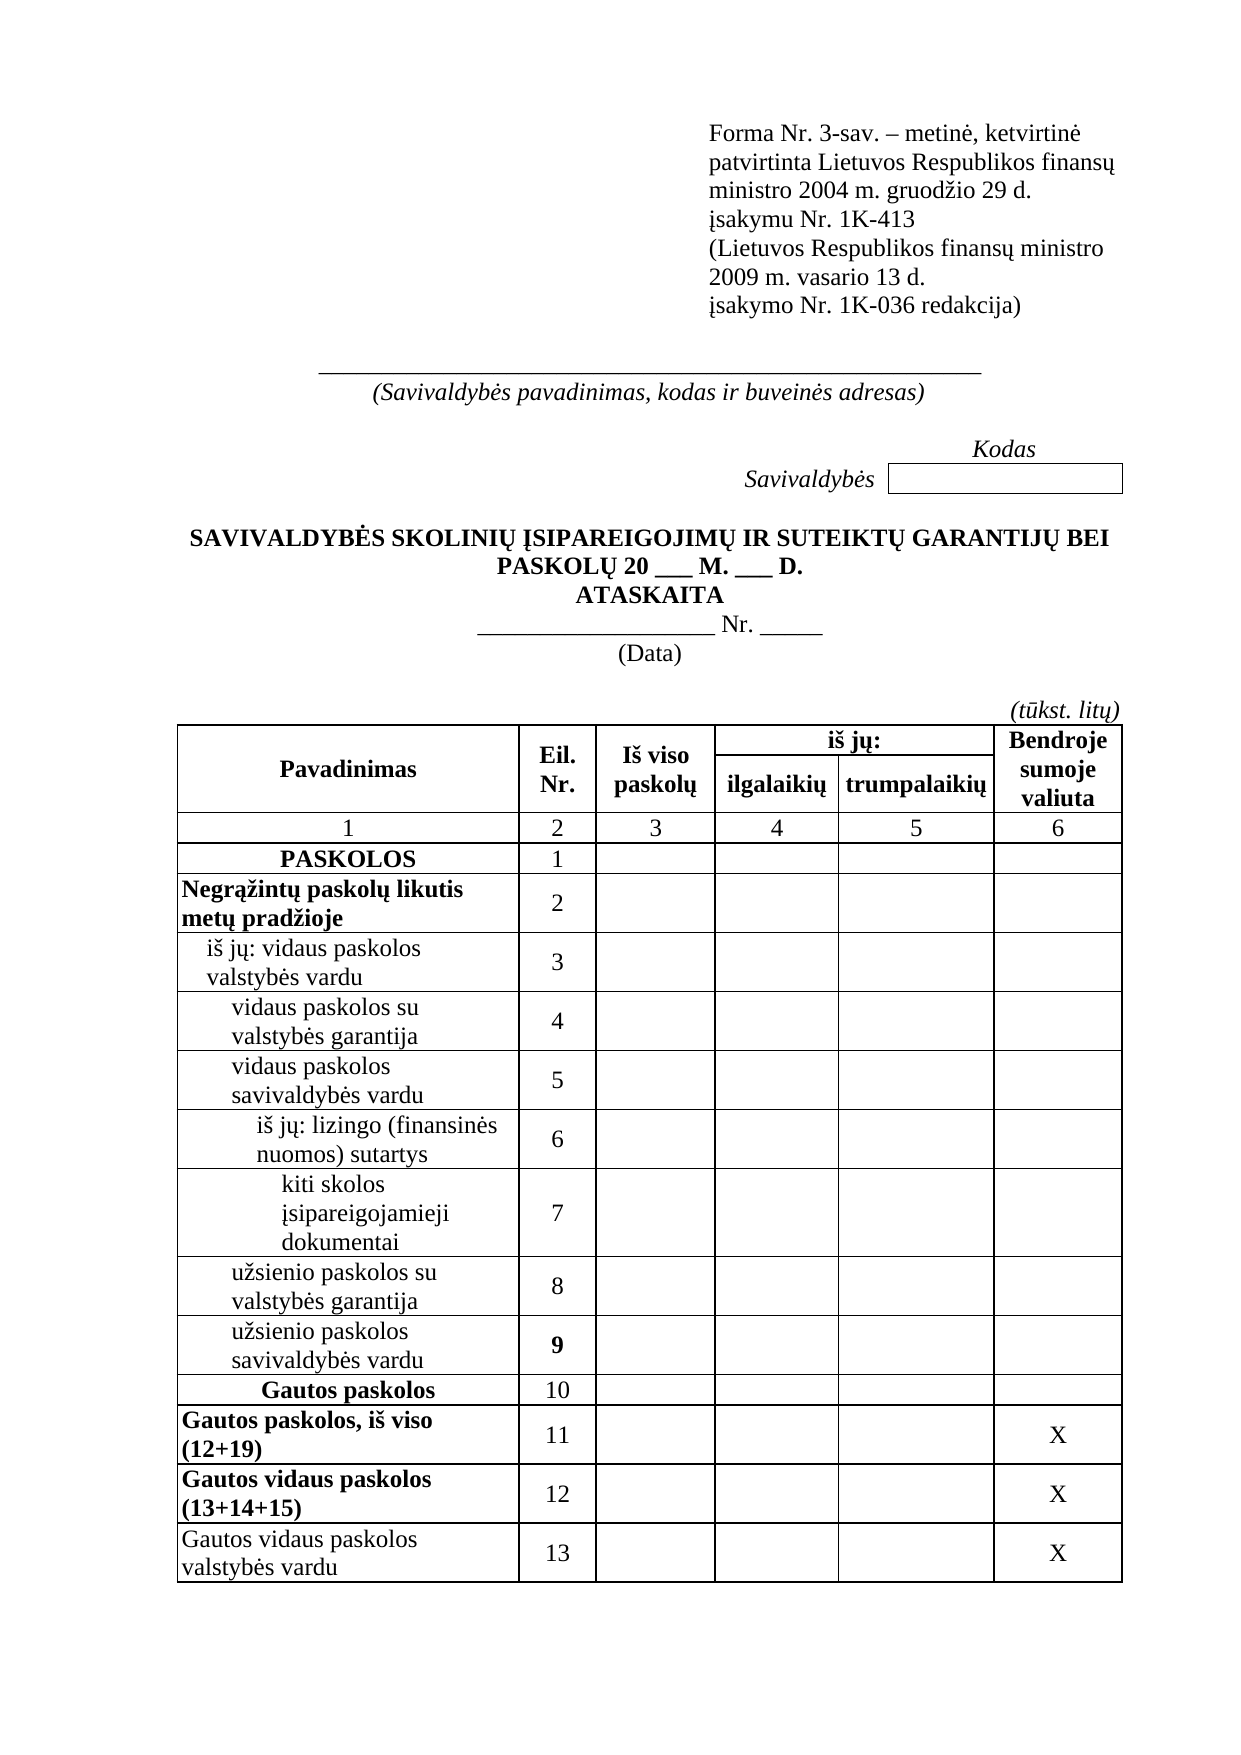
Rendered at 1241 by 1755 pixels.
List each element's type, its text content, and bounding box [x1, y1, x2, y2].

table_cell iš jų: vidaus paskolos valstybės vardu [178, 933, 518, 991]
table_cell [995, 933, 1121, 991]
table_cell [716, 1051, 838, 1109]
text įsakymo Nr. 1K-036 redakcija) [177, 291, 1122, 319]
table_cell [716, 933, 838, 991]
table_cell 5 [520, 1051, 595, 1109]
table_cell [597, 1465, 714, 1522]
table_cell [716, 1110, 838, 1168]
table_cell [839, 992, 993, 1049]
table_cell [839, 1110, 993, 1168]
table_cell Gautos paskolos [178, 1375, 518, 1404]
table_cell [597, 1406, 714, 1463]
table_cell [597, 1051, 714, 1109]
table_cell [995, 1051, 1121, 1109]
table_cell [597, 1110, 714, 1168]
table_cell [839, 1257, 993, 1314]
table_cell 3 [520, 933, 595, 991]
table_cell 5 [839, 813, 993, 842]
table_cell [839, 874, 993, 931]
table_cell 10 [520, 1375, 595, 1404]
table_cell [716, 1406, 838, 1463]
table_cell [716, 1257, 838, 1314]
table_cell [839, 1051, 993, 1109]
table_cell 8 [520, 1257, 595, 1314]
table_cell [597, 1257, 714, 1314]
table_cell 13 [520, 1524, 595, 1581]
text _____________________________________________________ [177, 348, 1122, 377]
table_header Bendroje sumoje valiuta [995, 726, 1121, 812]
table_cell [597, 933, 714, 991]
table_cell [716, 874, 838, 931]
table_cell [597, 992, 714, 1049]
table_cell 6 [995, 813, 1121, 842]
text įsakymu Nr. 1K-413 [177, 204, 1122, 233]
table_cell [995, 1257, 1121, 1314]
table_cell PASKOLOS [178, 844, 518, 872]
table_header Iš viso paskolų [597, 726, 714, 812]
table_cell [597, 1169, 714, 1256]
table_cell 4 [716, 813, 838, 842]
table_cell [597, 1316, 714, 1374]
table_cell [839, 1465, 993, 1522]
table_header [177, 434, 888, 463]
table_cell ilgalaikių [716, 756, 838, 812]
text patvirtinta Lietuvos Respublikos finansų [177, 147, 1122, 176]
table_cell Negrąžintų paskolų likutis metų pradžioje [178, 874, 518, 931]
table_cell trumpalaikių [839, 756, 993, 812]
table_cell [716, 844, 838, 872]
text ministro 2004 m. gruodžio 29 d. [177, 176, 1122, 204]
table_cell [995, 992, 1121, 1049]
table_cell vidaus paskolos savivaldybės vardu [178, 1051, 518, 1109]
table_cell užsienio paskolos savivaldybės vardu [178, 1316, 518, 1374]
table_cell 1 [520, 844, 595, 872]
table_cell [597, 1375, 714, 1404]
table_cell 4 [520, 992, 595, 1049]
text SAVIVALDYBĖS SKOLINIŲ ĮSIPAREIGOJIMŲ IR SUTEIKTŲ GARANTIJŲ BEI PASKOLŲ 20 ___ M. ___ D. [177, 523, 1122, 580]
table_cell [716, 992, 838, 1049]
table_cell Gautos vidaus paskolos (13+14+15) [178, 1465, 518, 1522]
table_cell [839, 933, 993, 991]
table_cell Gautos vidaus paskolos valstybės vardu [178, 1524, 518, 1581]
table_cell [716, 1316, 838, 1374]
table_cell [839, 844, 993, 872]
table_cell [995, 1110, 1121, 1168]
text ___________________ Nr. _____ [177, 609, 1122, 638]
table_cell [839, 1375, 993, 1404]
table_cell [995, 874, 1121, 931]
table_cell [995, 1375, 1121, 1404]
text (tūkst. litų) [177, 695, 1122, 724]
table_cell 1 [178, 813, 518, 842]
table_cell 6 [520, 1110, 595, 1168]
table_cell užsienio paskolos su valstybės garantija [178, 1257, 518, 1314]
table_cell 3 [597, 813, 714, 842]
text Forma Nr. 3-sav. – metinė, ketvirtinė [177, 118, 1122, 147]
table_cell [716, 1375, 838, 1404]
table_cell [716, 1169, 838, 1256]
table_cell 12 [520, 1465, 595, 1522]
table_cell [995, 1169, 1121, 1256]
table_cell [995, 1316, 1121, 1374]
table_cell [995, 844, 1121, 872]
table_cell [839, 1169, 993, 1256]
table_cell iš jų: lizingo (finansinės nuomos) sutartys [178, 1110, 518, 1168]
text (Savivaldybės pavadinimas, kodas ir buveinės adresas) [177, 377, 1122, 406]
table_cell 9 [520, 1316, 595, 1374]
table_cell X [995, 1406, 1121, 1463]
table_header Eil. Nr. [520, 726, 595, 812]
table_cell kiti skolos įsipareigojamieji dokumentai [178, 1169, 518, 1256]
table_cell Savivaldybės [177, 463, 888, 493]
table_cell X [995, 1465, 1121, 1522]
table_cell [839, 1524, 993, 1581]
table_cell Gautos paskolos, iš viso (12+19) [178, 1406, 518, 1463]
table_cell X [995, 1524, 1121, 1581]
text 2009 m. vasario 13 d. [177, 262, 1122, 291]
table_header Kodas [889, 434, 1122, 463]
table_cell [839, 1406, 993, 1463]
table_cell vidaus paskolos su valstybės garantija [178, 992, 518, 1049]
table_cell 11 [520, 1406, 595, 1463]
table_cell [716, 1465, 838, 1522]
text (Data) [177, 638, 1122, 666]
table_cell 7 [520, 1169, 595, 1256]
table_cell 2 [520, 874, 595, 931]
table_cell [597, 1524, 714, 1581]
table_cell [597, 874, 714, 931]
table_header iš jų: [716, 726, 993, 754]
table_cell [839, 1316, 993, 1374]
table_cell [716, 1524, 838, 1581]
table_cell 2 [520, 813, 595, 842]
table_cell [597, 844, 714, 872]
table_header Pavadinimas [178, 726, 518, 812]
table_cell [889, 464, 1122, 493]
text ATASKAITA [177, 580, 1122, 609]
text (Lietuvos Respublikos finansų ministro [177, 233, 1122, 262]
